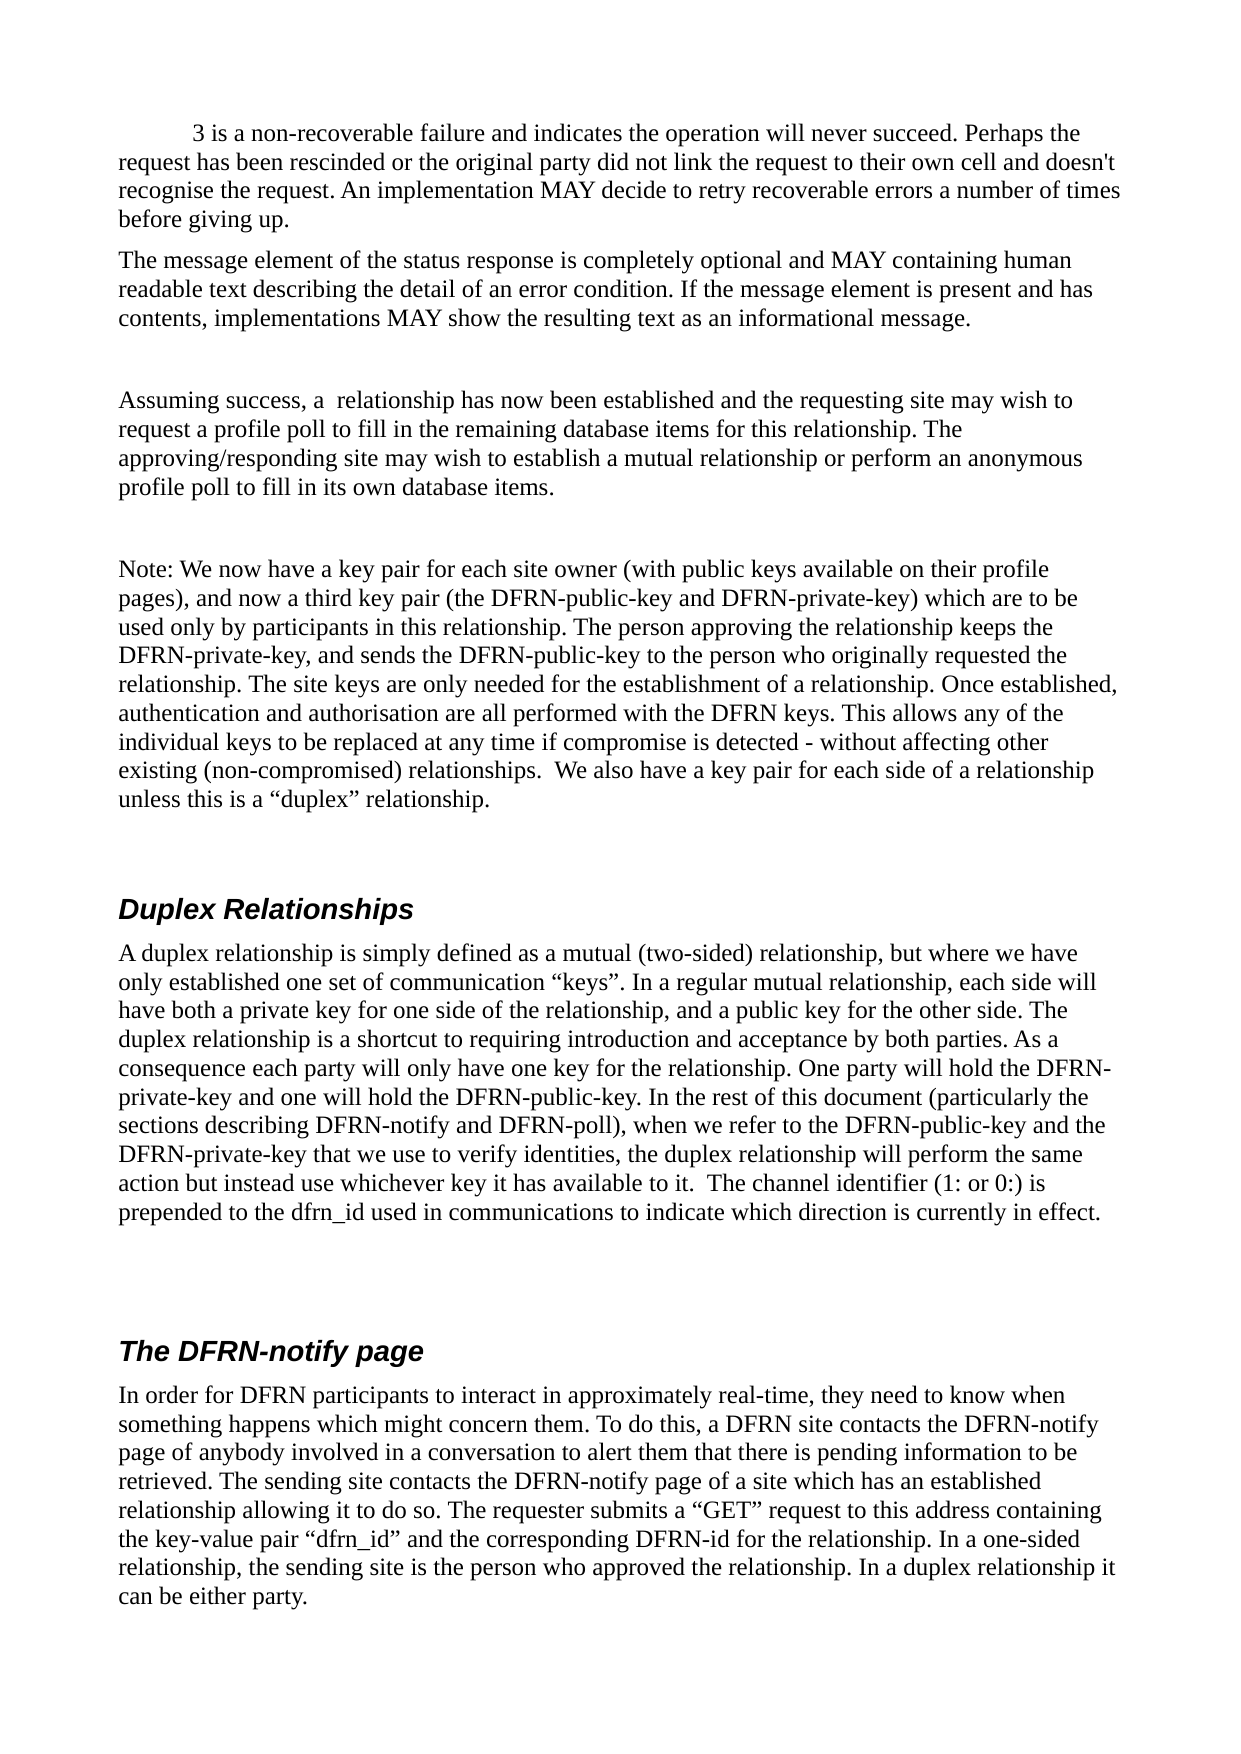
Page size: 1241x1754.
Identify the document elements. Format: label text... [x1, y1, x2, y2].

text A duplex relationship is simply defined as a mutual (two-sided) relationship, but where we have only established one set of communication “keys”. In a regular mutual relationship, each side will have both a private key for one side of the relationship, and a public key for the other side. The duplex relationship is a shortcut to requiring introduction and acceptance by both parties. As a consequence each party will only have one key for the relationship. One party will hold the DFRN-private-key and one will hold the DFRN-public-key. In the rest of this document (particularly the sections describing DFRN-notify and DFRN-poll), when we refer to the DFRN-public-key and the DFRN-private-key that we use to verify identities, the duplex relationship will perform the same action but instead use whichever key it has available to it. The channel identifier (1: or 0:) is prepended to the dfrn_id used in communications to indicate which direction is currently in effect. [118, 938, 1122, 1225]
text 3 is a non-recoverable failure and indicates the operation will never succeed. Perhaps the request has been rescinded or the original party did not link the request to their own cell and doesn't recognise the request. An implementation MAY decide to retry recoverable errors a number of times before giving up. [118, 118, 1122, 233]
text Assuming success, a relationship has now been established and the requesting site may wish to request a profile poll to fill in the remaining database items for this relationship. The approving/responding site may wish to establish a mutual relationship or perform an anonymous profile poll to fill in its own database items. [118, 386, 1122, 501]
text In order for DFRN participants to interact in approximately real-time, they need to know when something happens which might concern them. To do this, a DFRN site contacts the DFRN-notify page of anybody involved in a conversation to alert them that there is pending information to be retrieved. The sending site contacts the DFRN-notify page of a site which has an established relationship allowing it to do so. The requester submits a “GET” request to this address containing the key-value pair “dfrn_id” and the corresponding DFRN-id for the relationship. In a one-sided relationship, the sending site is the person who approved the relationship. In a duplex relationship it can be either party. [118, 1380, 1122, 1610]
subtitle The DFRN-notify page [118, 1334, 1122, 1367]
text Note: We now have a key pair for each site owner (with public keys available on their profile pages), and now a third key pair (the DFRN-public-key and DFRN-private-key) which are to be used only by participants in this relationship. The person approving the relationship keeps the DFRN-private-key, and sends the DFRN-public-key to the person who originally requested the relationship. The site keys are only needed for the establishment of a relationship. Once established, authentication and authorisation are all performed with the DFRN keys. This allows any of the individual keys to be replaced at any time if compromise is detected - without affecting other existing (non-compromised) relationships. We also have a key pair for each side of a relationship unless this is a “duplex” relationship. [118, 554, 1122, 813]
subtitle Duplex Relationships [118, 892, 1122, 925]
text The message element of the status response is completely optional and MAY containing human readable text describing the detail of an error condition. If the message element is present and has contents, implementations MAY show the resulting text as an informational message. [118, 246, 1122, 332]
